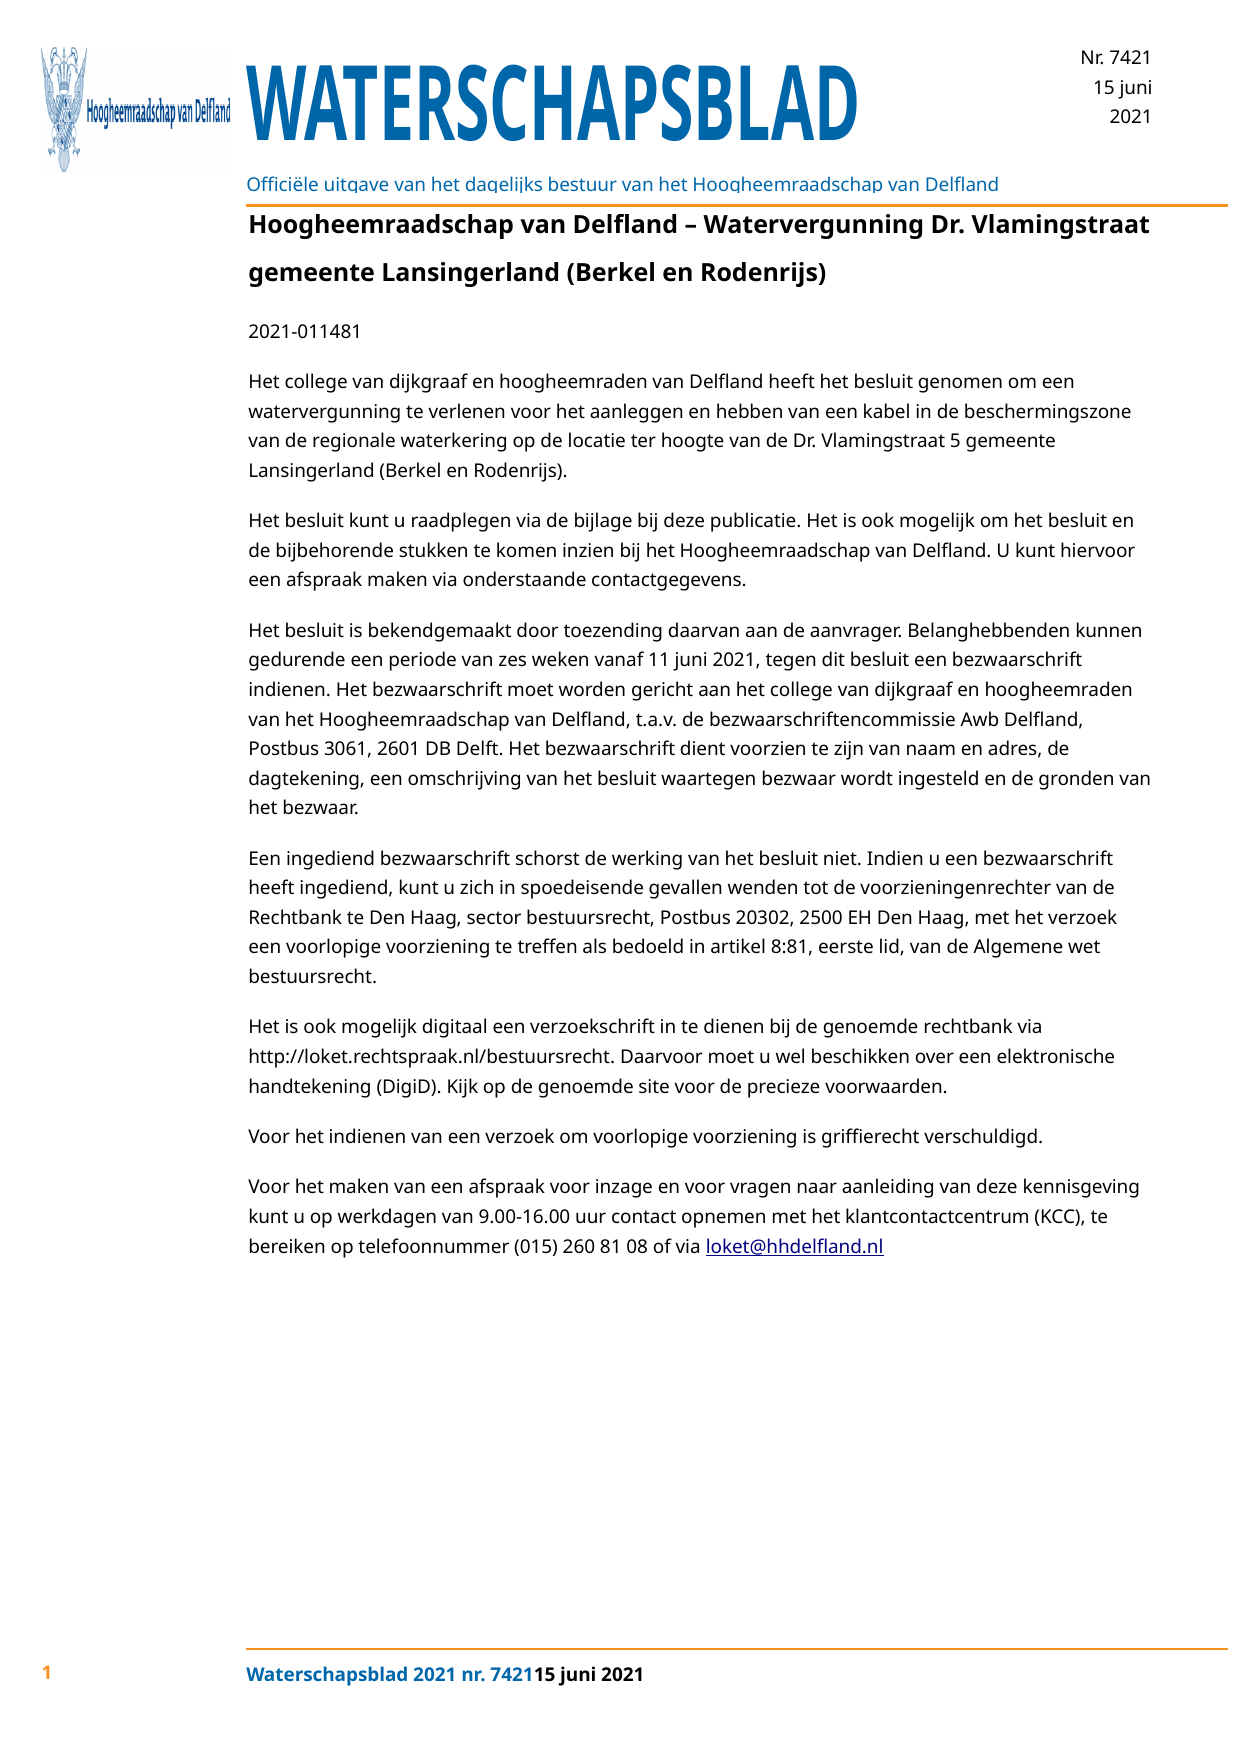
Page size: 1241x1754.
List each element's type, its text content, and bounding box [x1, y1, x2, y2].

text Het besluit kunt u raadplegen via de bijlage bij deze publicatie. Het is ook mogelijk om het besluit en de bijbehorende stukken te komen inzien bij het Hoogheemraadschap van Delfland. U kunt hiervoor een afspraak maken via onderstaande contactgegevens. [248, 507, 1152, 592]
text Het is ook mogelijk digitaal een verzoekschrift in te dienen bij de genoemde rechtbank via http://loket.rechtspraak.nl/bestuursrecht. Daarvoor moet u wel beschikken over een elektronische handtekening (DigiD). Kijk op de genoemde site voor de precieze voorwaarden. [248, 1014, 1152, 1099]
picture [41, 47, 231, 172]
text Een ingediend bezwaarschrift schorst de werking van het besluit niet. Indien u een bezwaarschrift heeft ingediend, kunt u zich in spoedeisende gevallen wenden tot de voorzieningenrechter van de Rechtbank te Den Haag, sector bestuursrecht, Postbus 20302, 2500 EH Den Haag, met het verzoek een voorlopige voorziening te treffen als bedoeld in artikel 8:81, eerste lid, van de Algemene wet bestuursrecht. [248, 845, 1152, 989]
text Het college van dijkgraaf en hoogheemraden van Delfland heeft het besluit genomen om een watervergunning te verlenen voor het aanleggen en hebben van een kabel in de beschermingszone van de regionale waterkering op de locatie ter hoogte van de Dr. Vlamingstraat 5 gemeente Lansingerland (Berkel en Rodenrijs). [248, 368, 1152, 483]
text Voor het indienen van een verzoek om voorlopige voorziening is griffierecht verschuldigd. [248, 1123, 1152, 1149]
text Voor het maken van een afspraak voor inzage en voor vragen naar aanleiding van deze kennisgeving kunt u op werkdagen van 9.00-16.00 uur contact opnemen met het klantcontactcentrum (KCC), te bereiken op telefoonnummer (015) 260 81 08 of via loket@hhdelfland.nl [248, 1174, 1152, 1259]
text 2021-011481 [248, 318, 1152, 344]
text Het besluit is bekendgemaakt door toezending daarvan aan de aanvrager. Belanghebbenden kunnen gedurende een periode van zes weken vanaf 11 juni 2021, tegen dit besluit een bezwaarschrift indienen. Het bezwaarschrift moet worden gericht aan het college van dijkgraaf en hoogheemraden van het Hoogheemraadschap van Delfland, t.a.v. de bezwaarschriftencommissie Awb Delfland, Postbus 3061, 2601 DB Delft. Het bezwaarschrift dient voorzien te zijn van naam en adres, de dagtekening, een omschrijving van het besluit waartegen bezwaar wordt ingesteld en de gronden van het bezwaar. [248, 617, 1152, 820]
text Hoogheemraadschap van Delfland – Watervergunning Dr. Vlamingstraat gemeente Lansingerland (Berkel en Rodenrijs) [248, 207, 1152, 288]
